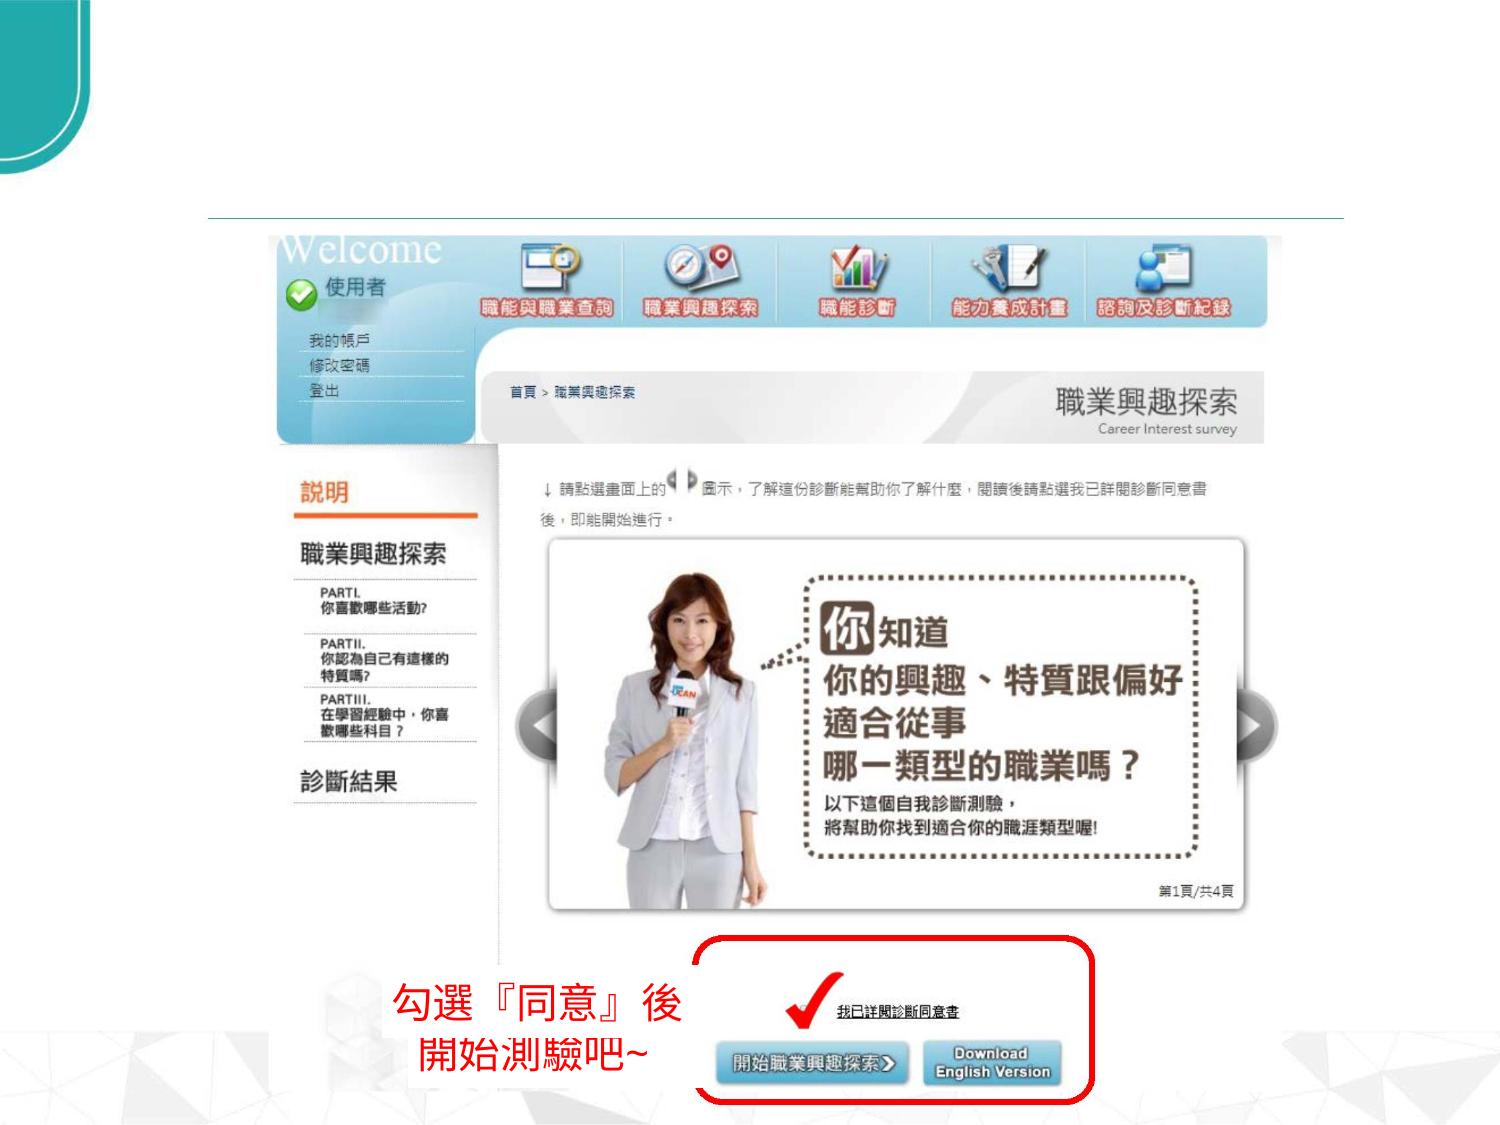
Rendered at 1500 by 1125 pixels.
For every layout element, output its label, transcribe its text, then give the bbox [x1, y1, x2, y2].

text 開始測驗吧~ [417, 1038, 701, 1079]
picture [0, 0, 1500, 1125]
text 勾選『同意』後 [391, 974, 727, 1029]
